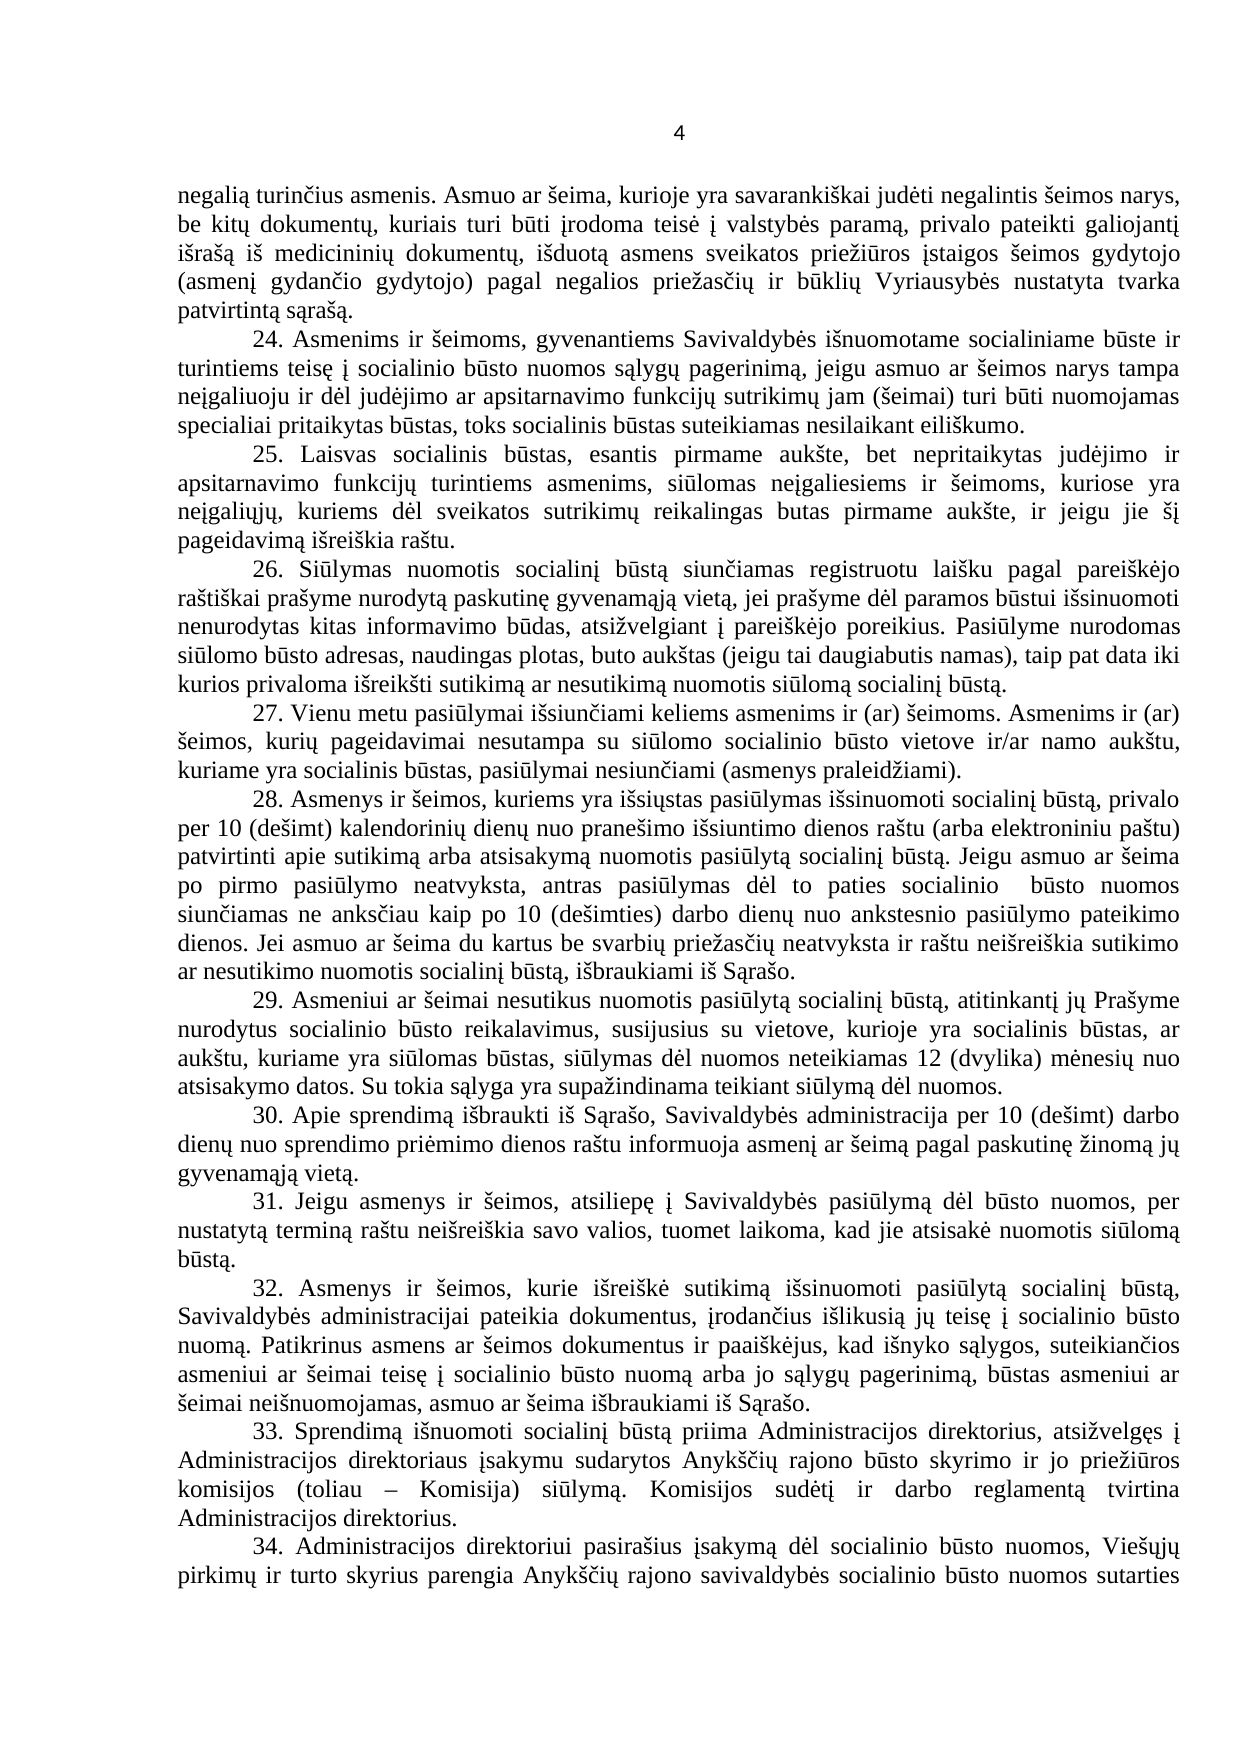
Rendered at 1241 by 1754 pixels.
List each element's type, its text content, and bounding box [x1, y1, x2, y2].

text 29. Asmeniui ar šeimai nesutikus nuomotis pasiūlytą socialinį būstą, atitinkantį jų Prašyme nurodytus socialinio būsto reikalavimus, susijusius su vietove, kurioje yra socialinis būstas, ar aukštu, kuriame yra siūlomas būstas, siūlymas dėl nuomos neteikiamas 12 (dvylika) mėnesių nuo atsisakymo datos. Su tokia sąlyga yra supažindinama teikiant siūlymą dėl nuomos. [177, 985, 1181, 1100]
text 34. Administracijos direktoriui pasirašius įsakymą dėl socialinio būsto nuomos, Viešųjų pirkimų ir turto skyrius parengia Anykščių rajono savivaldybės socialinio būsto nuomos sutarties [177, 1531, 1181, 1589]
text 33. Sprendimą išnuomoti socialinį būstą priima Administracijos direktorius, atsižvelgęs į Administracijos direktoriaus įsakymu sudarytos Anykščių rajono būsto skyrimo ir jo priežiūros komisijos (toliau – Komisija) siūlymą. Komisijos sudėtį ir darbo reglamentą tvirtina Administracijos direktorius. [177, 1416, 1181, 1531]
text negalią turinčius asmenis. Asmuo ar šeima, kurioje yra savarankiškai judėti negalintis šeimos narys, be kitų dokumentų, kuriais turi būti įrodoma teisė į valstybės paramą, privalo pateikti galiojantį išrašą iš medicininių dokumentų, išduotą asmens sveikatos priežiūros įstaigos šeimos gydytojo (asmenį gydančio gydytojo) pagal negalios priežasčių ir būklių Vyriausybės nustatyta tvarka patvirtintą sąrašą. [177, 180, 1181, 324]
text 24. Asmenims ir šeimoms, gyvenantiems Savivaldybės išnuomotame socialiniame būste ir turintiems teisę į socialinio būsto nuomos sąlygų pagerinimą, jeigu asmuo ar šeimos narys tampa neįgaliuoju ir dėl judėjimo ar apsitarnavimo funkcijų sutrikimų jam (šeimai) turi būti nuomojamas specialiai pritaikytas būstas, toks socialinis būstas suteikiamas nesilaikant eiliškumo. [177, 324, 1181, 439]
text 28. Asmenys ir šeimos, kuriems yra išsiųstas pasiūlymas išsinuomoti socialinį būstą, privalo per 10 (dešimt) kalendorinių dienų nuo pranešimo išsiuntimo dienos raštu (arba elektroniniu paštu) patvirtinti apie sutikimą arba atsisakymą nuomotis pasiūlytą socialinį būstą. Jeigu asmuo ar šeima po pirmo pasiūlymo neatvyksta, antras pasiūlymas dėl to paties socialinio būsto nuomos siunčiamas ne anksčiau kaip po 10 (dešimties) darbo dienų nuo ankstesnio pasiūlymo pateikimo dienos. Jei asmuo ar šeima du kartus be svarbių priežasčių neatvyksta ir raštu neišreiškia sutikimo ar nesutikimo nuomotis socialinį būstą, išbraukiami iš Sąrašo. [177, 784, 1181, 985]
text 26. Siūlymas nuomotis socialinį būstą siunčiamas registruotu laišku pagal pareiškėjo raštiškai prašyme nurodytą paskutinę gyvenamąją vietą, jei prašyme dėl paramos būstui išsinuomoti nenurodytas kitas informavimo būdas, atsižvelgiant į pareiškėjo poreikius. Pasiūlyme nurodomas siūlomo būsto adresas, naudingas plotas, buto aukštas (jeigu tai daugiabutis namas), taip pat data iki kurios privaloma išreikšti sutikimą ar nesutikimą nuomotis siūlomą socialinį būstą. [177, 554, 1181, 698]
text 31. Jeigu asmenys ir šeimos, atsiliepę į Savivaldybės pasiūlymą dėl būsto nuomos, per nustatytą terminą raštu neišreiškia savo valios, tuomet laikoma, kad jie atsisakė nuomotis siūlomą būstą. [177, 1186, 1181, 1273]
text 30. Apie sprendimą išbraukti iš Sąrašo, Savivaldybės administracija per 10 (dešimt) darbo dienų nuo sprendimo priėmimo dienos raštu informuoja asmenį ar šeimą pagal paskutinę žinomą jų gyvenamąją vietą. [177, 1100, 1181, 1186]
text 32. Asmenys ir šeimos, kurie išreiškė sutikimą išsinuomoti pasiūlytą socialinį būstą, Savivaldybės administracijai pateikia dokumentus, įrodančius išlikusią jų teisę į socialinio būsto nuomą. Patikrinus asmens ar šeimos dokumentus ir paaiškėjus, kad išnyko sąlygos, suteikiančios asmeniui ar šeimai teisę į socialinio būsto nuomą arba jo sąlygų pagerinimą, būstas asmeniui ar šeimai neišnuomojamas, asmuo ar šeima išbraukiami iš Sąrašo. [177, 1273, 1181, 1416]
text 27. Vienu metu pasiūlymai išsiunčiami keliems asmenims ir (ar) šeimoms. Asmenims ir (ar) šeimos, kurių pageidavimai nesutampa su siūlomo socialinio būsto vietove ir/ar namo aukštu, kuriame yra socialinis būstas, pasiūlymai nesiunčiami (asmenys praleidžiami). [177, 698, 1181, 784]
text 25. Laisvas socialinis būstas, esantis pirmame aukšte, bet nepritaikytas judėjimo ir apsitarnavimo funkcijų turintiems asmenims, siūlomas neįgaliesiems ir šeimoms, kuriose yra neįgaliųjų, kuriems dėl sveikatos sutrikimų reikalingas butas pirmame aukšte, ir jeigu jie šį pageidavimą išreiškia raštu. [177, 439, 1181, 554]
